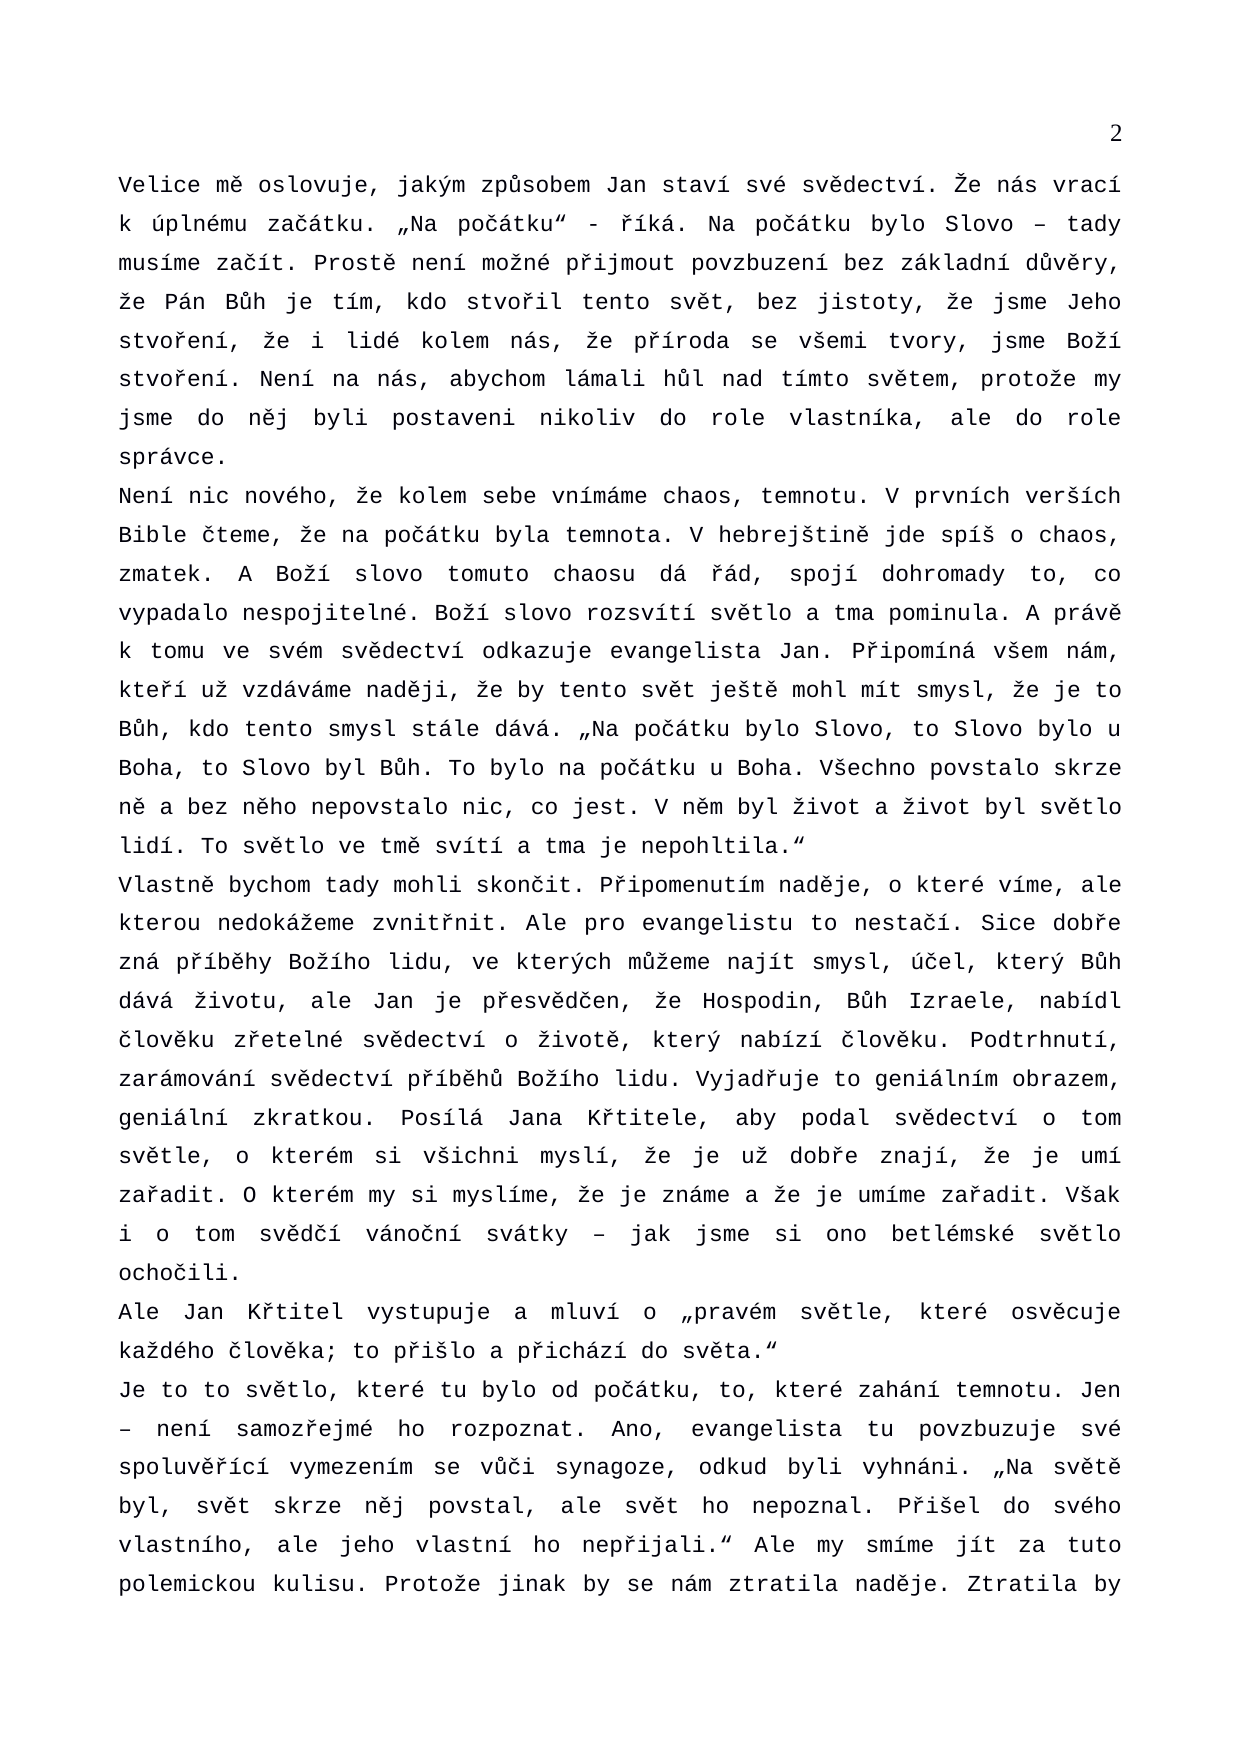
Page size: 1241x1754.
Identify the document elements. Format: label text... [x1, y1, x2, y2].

text Není nic nového, že kolem sebe vnímáme chaos, temnotu. V prvních verších Bible čteme, že na počátku byla temnota. V hebrejštině jde spíš o chaos, zmatek. A Boží slovo tomuto chaosu dá řád, spojí dohromady to, co vypadalo nespojitelné. Boží slovo rozsvítí světlo a tma pominula. A právě k tomu ve svém svědectví odkazuje evangelista Jan. Připomíná všem nám, kteří už vzdáváme naději, že by tento svět ještě mohl mít smysl, že je to Bůh, kdo tento smysl stále dává. „Na počátku bylo Slovo, to Slovo bylo u Boha, to Slovo byl Bůh. To bylo na počátku u Boha. Všechno povstalo skrze ně a bez něho nepovstalo nic, co jest. V něm byl život a život byl světlo lidí. To světlo ve tmě svítí a tma je nepohltila.“ [118, 484, 1122, 860]
text Ale Jan Křtitel vystupuje a mluví o „pravém světle, které osvěcuje každého člověka; to přišlo a přichází do světa.“ [118, 1300, 1122, 1365]
text Velice mě oslovuje, jakým způsobem Jan staví své svědectví. Že nás vrací k úplnému začátku. „Na počátku“ - říká. Na počátku bylo Slovo – tady musíme začít. Prostě není možné přijmout povzbuzení bez základní důvěry, že Pán Bůh je tím, kdo stvořil tento svět, bez jistoty, že jsme Jeho stvoření, že i lidé kolem nás, že příroda se všemi tvory, jsme Boží stvoření. Není na nás, abychom lámali hůl nad tímto světem, protože my jsme do něj byli postaveni nikoliv do role vlastníka, ale do role správce. [118, 173, 1122, 471]
text Je to to světlo, které tu bylo od počátku, to, které zahání temnotu. Jen – není samozřejmé ho rozpoznat. Ano, evangelista tu povzbuzuje své spoluvěřící vymezením se vůči synagoze, odkud byli vyhnáni. „Na světě byl, svět skrze něj povstal, ale svět ho nepoznal. Přišel do svého vlastního, ale jeho vlastní ho nepřijali.“ Ale my smíme jít za tuto polemickou kulisu. Protože jinak by se nám ztratila naděje. Ztratila by [118, 1378, 1122, 1598]
text Vlastně bychom tady mohli skončit. Připomenutím naděje, o které víme, ale kterou nedokážeme zvnitřnit. Ale pro evangelistu to nestačí. Sice dobře zná příběhy Božího lidu, ve kterých můžeme najít smysl, účel, který Bůh dává životu, ale Jan je přesvědčen, že Hospodin, Bůh Izraele, nabídl člověku zřetelné svědectví o životě, který nabízí člověku. Podtrhnutí, zarámování svědectví příběhů Božího lidu. Vyjadřuje to geniálním obrazem, geniální zkratkou. Posílá Jana Křtitele, aby podal svědectví o tom světle, o kterém si všichni myslí, že je už dobře znají, že je umí zařadit. O kterém my si myslíme, že je známe a že je umíme zařadit. Však i o tom svědčí vánoční svátky – jak jsme si ono betlémské světlo ochočili. [118, 873, 1122, 1287]
